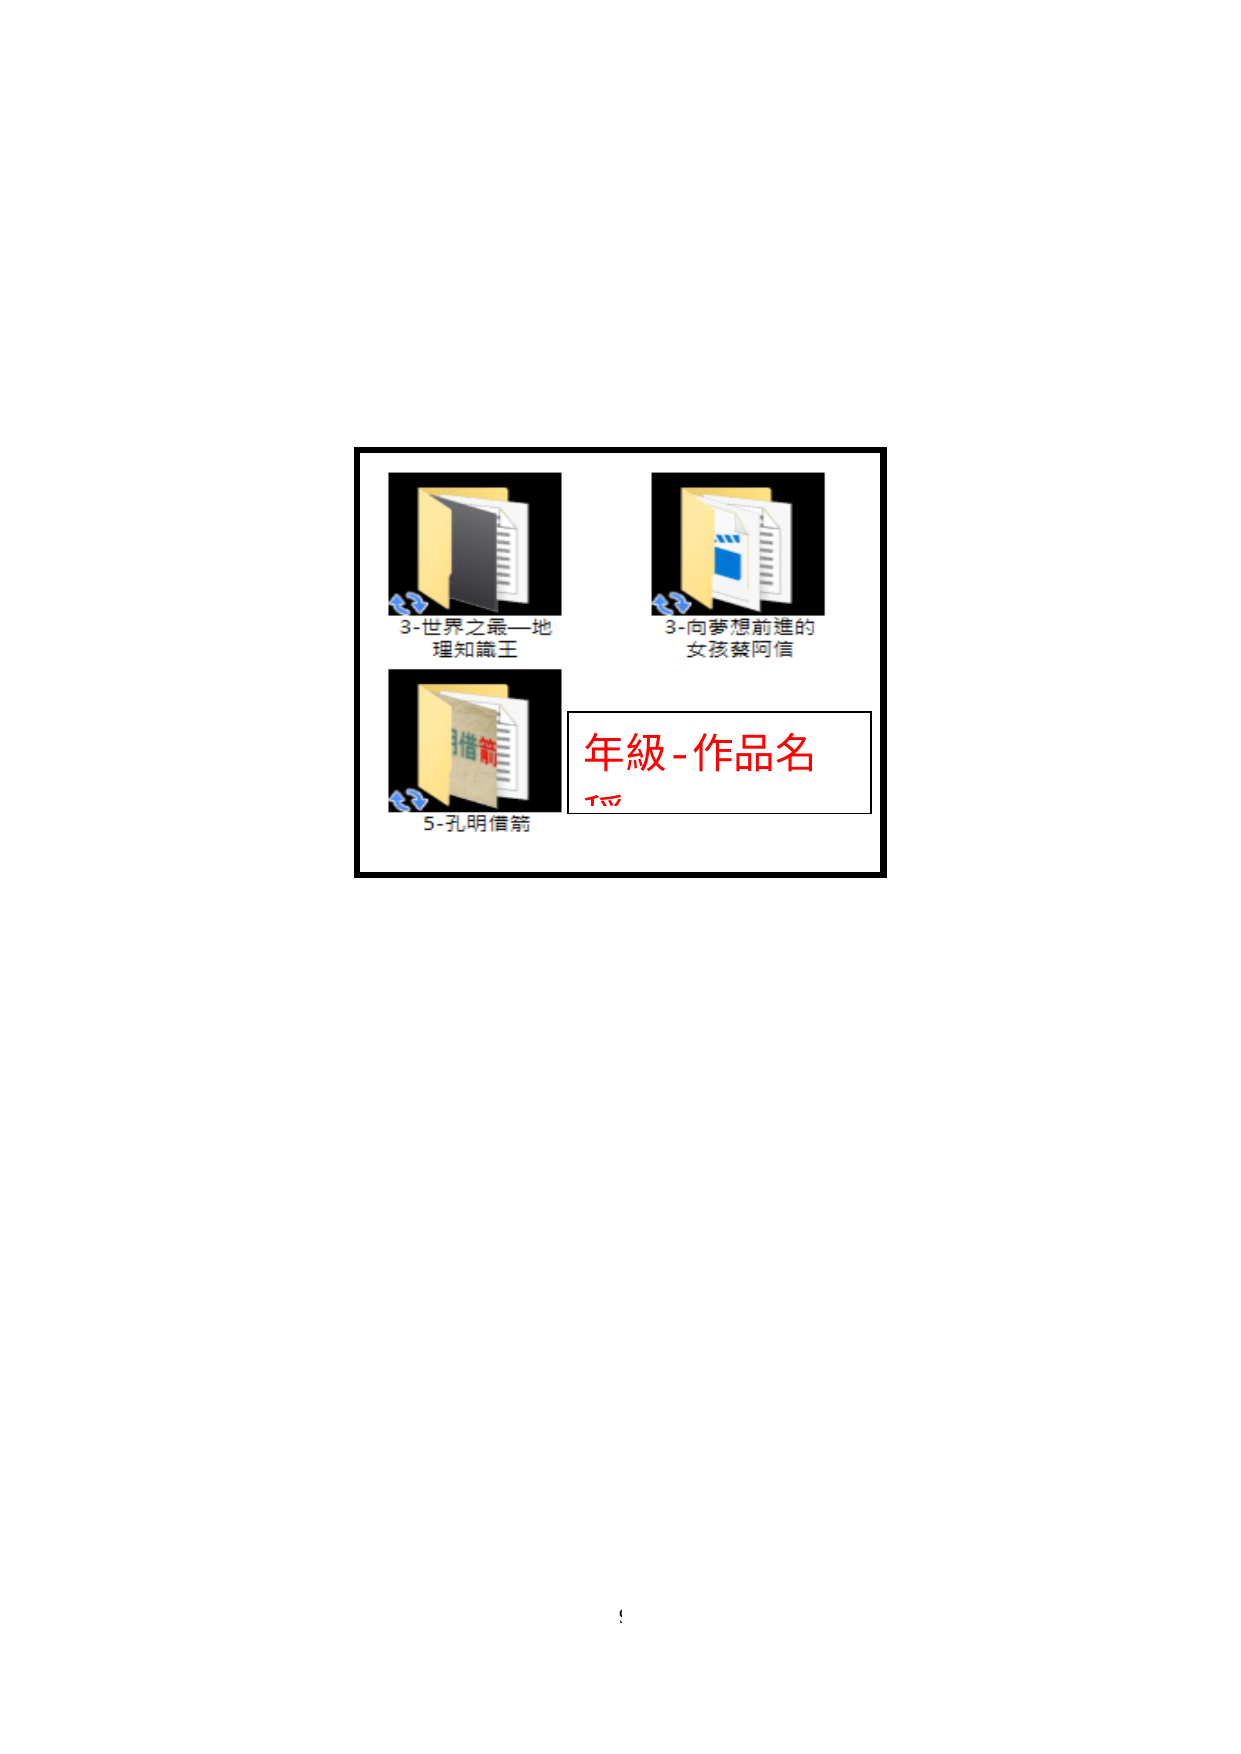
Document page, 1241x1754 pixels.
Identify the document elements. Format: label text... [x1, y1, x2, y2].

text 年級-作品名稱 [584, 720, 855, 805]
